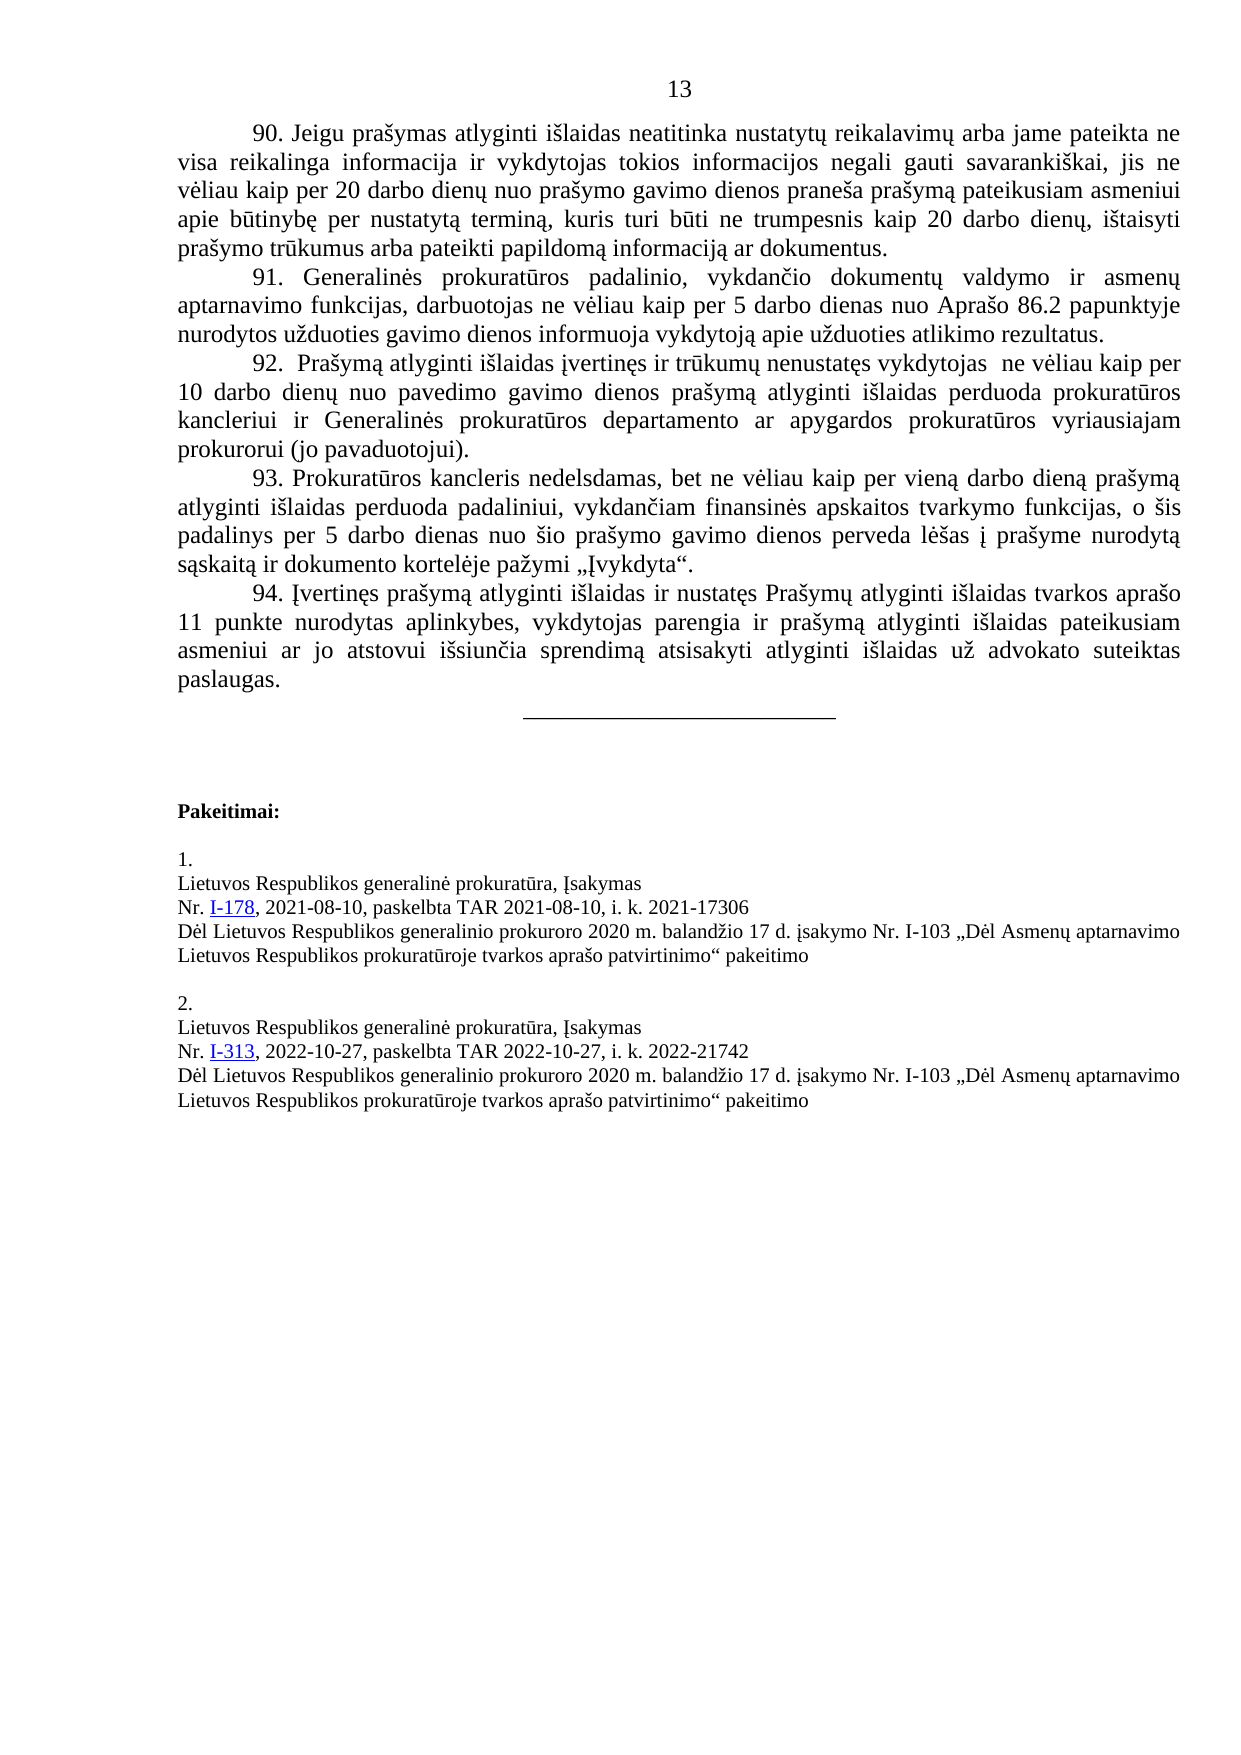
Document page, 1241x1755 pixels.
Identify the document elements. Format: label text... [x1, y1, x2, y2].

text Dėl Lietuvos Respublikos generalinio prokuroro 2020 m. balandžio 17 d. įsakymo Nr. I-103 „Dėl Asmenų aptarnavimo Lietuvos Respublikos prokuratūroje tvarkos aprašo patvirtinimo“ pakeitimo [177, 1063, 1181, 1112]
text 94. Įvertinęs prašymą atlyginti išlaidas ir nustatęs Prašymų atlyginti išlaidas tvarkos aprašo 11 punkte nurodytas aplinkybes, vykdytojas parengia ir prašymą atlyginti išlaidas pateikusiam asmeniui ar jo atstovui išsiunčia sprendimą atsisakyti atlyginti išlaidas už advokato suteiktas paslaugas. [177, 578, 1181, 693]
text 92. Prašymą atlyginti išlaidas įvertinęs ir trūkumų nenustatęs vykdytojas ne vėliau kaip per 10 darbo dienų nuo pavedimo gavimo dienos prašymą atlyginti išlaidas perduoda prokuratūros kancleriui ir Generalinės prokuratūros departamento ar apygardos prokuratūros vyriausiajam prokurorui (jo pavaduotojui). [177, 348, 1181, 463]
text 2. [177, 991, 1181, 1015]
text Nr. I-178, 2021-08-10, paskelbta TAR 2021-08-10, i. k. 2021-17306 [177, 895, 1181, 919]
text 90. Jeigu prašymas atlyginti išlaidas neatitinka nustatytų reikalavimų arba jame pateikta ne visa reikalinga informacija ir vykdytojas tokios informacijos negali gauti savarankiškai, jis ne vėliau kaip per 20 darbo dienų nuo prašymo gavimo dienos praneša prašymą pateikusiam asmeniui apie būtinybę per nustatytą terminą, kuris turi būti ne trumpesnis kaip 20 darbo dienų, ištaisyti prašymo trūkumus arba pateikti papildomą informaciją ar dokumentus. [177, 118, 1181, 262]
text Nr. I-313, 2022-10-27, paskelbta TAR 2022-10-27, i. k. 2022-21742 [177, 1039, 1181, 1063]
text Dėl Lietuvos Respublikos generalinio prokuroro 2020 m. balandžio 17 d. įsakymo Nr. I-103 „Dėl Asmenų aptarnavimo Lietuvos Respublikos prokuratūroje tvarkos aprašo patvirtinimo“ pakeitimo [177, 919, 1181, 967]
text Lietuvos Respublikos generalinė prokuratūra, Įsakymas [177, 871, 1181, 895]
text 93. Prokuratūros kancleris nedelsdamas, bet ne vėliau kaip per vieną darbo dieną prašymą atlyginti išlaidas perduoda padaliniui, vykdančiam finansinės apskaitos tvarkymo funkcijas, o šis padalinys per 5 darbo dienas nuo šio prašymo gavimo dienos perveda lėšas į prašyme nurodytą sąskaitą ir dokumento kortelėje pažymi „Įvykdyta“. [177, 463, 1181, 578]
text 91. Generalinės prokuratūros padalinio, vykdančio dokumentų valdymo ir asmenų aptarnavimo funkcijas, darbuotojas ne vėliau kaip per 5 darbo dienas nuo Aprašo 86.2 papunktyje nurodytos užduoties gavimo dienos informuoja vykdytoją apie užduoties atlikimo rezultatus. [177, 262, 1181, 348]
text _________________________ [177, 693, 1181, 722]
text Lietuvos Respublikos generalinė prokuratūra, Įsakymas [177, 1015, 1181, 1039]
text Pakeitimai: [177, 799, 1181, 823]
text 1. [177, 847, 1181, 871]
